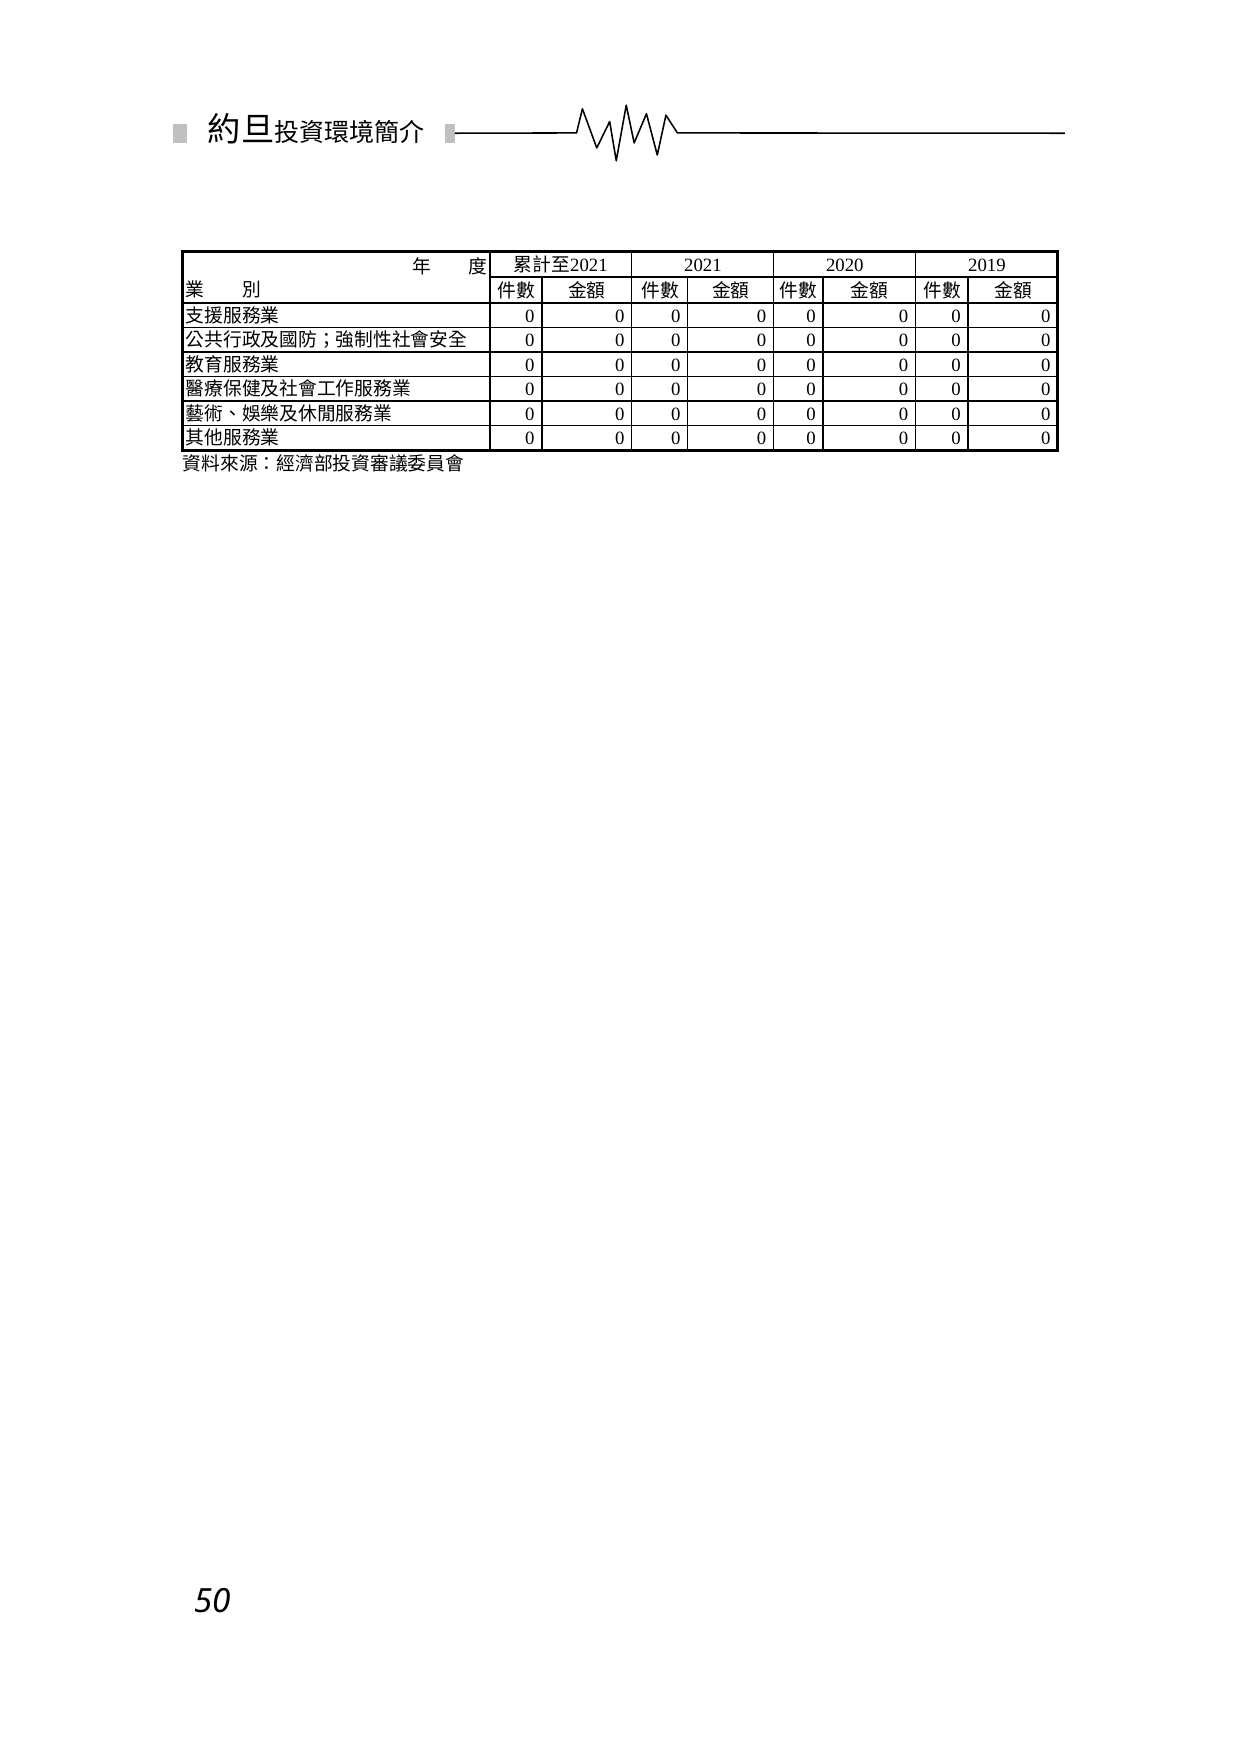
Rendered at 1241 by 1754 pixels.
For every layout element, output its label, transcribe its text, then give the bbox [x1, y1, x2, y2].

table_cell 0 [774, 377, 822, 400]
table_cell 0 [491, 353, 541, 376]
table_cell 0 [916, 426, 967, 449]
table_cell 金額 [543, 278, 631, 302]
table_cell 0 [491, 304, 541, 327]
table_cell 0 [543, 402, 631, 425]
table_cell 其他服務業 [184, 426, 489, 449]
table_cell 0 [969, 304, 1056, 327]
table_header 2020 [774, 253, 915, 276]
table_cell 0 [491, 328, 541, 351]
table_cell 0 [824, 402, 915, 425]
table_cell 0 [969, 426, 1056, 449]
table_cell 藝術、娛樂及休閒服務業 [184, 402, 489, 425]
table_cell 件數 [916, 278, 967, 302]
table_cell 0 [543, 377, 631, 400]
table_cell 0 [824, 304, 915, 327]
table_cell 0 [916, 353, 967, 376]
table_cell 件數 [491, 278, 541, 302]
table_cell 0 [543, 304, 631, 327]
table_cell 0 [632, 377, 687, 400]
table_header 累計至2021 [491, 253, 631, 276]
table_cell 0 [688, 304, 773, 327]
table_cell 教育服務業 [184, 353, 489, 376]
text 資料來源：經濟部投資審議委員會 [183, 452, 1058, 475]
table_cell 0 [491, 426, 541, 449]
table_cell 0 [824, 353, 915, 376]
table_cell 0 [916, 304, 967, 327]
table_cell 0 [688, 402, 773, 425]
table_cell 0 [969, 377, 1056, 400]
table_cell 0 [632, 304, 687, 327]
table_cell 件數 [632, 278, 687, 302]
table_cell 0 [916, 377, 967, 400]
table_cell 0 [491, 402, 541, 425]
table_header 年 度 業 別 [184, 253, 489, 302]
table_cell 金額 [824, 278, 915, 302]
table_cell 0 [688, 328, 773, 351]
table_cell 0 [916, 402, 967, 425]
table_cell 0 [774, 402, 822, 425]
table_cell 0 [632, 353, 687, 376]
table_cell 0 [774, 304, 822, 327]
table_cell 0 [916, 328, 967, 351]
table_cell 醫療保健及社會工作服務業 [184, 377, 489, 400]
table_cell 0 [632, 402, 687, 425]
table_cell 0 [774, 353, 822, 376]
table_cell 0 [543, 353, 631, 376]
table_cell 0 [543, 328, 631, 351]
table_header 2019 [916, 253, 1056, 276]
table_cell 0 [824, 377, 915, 400]
table_cell 公共行政及國防；強制性社會安全 [184, 328, 489, 351]
table_cell 0 [969, 402, 1056, 425]
table_cell 0 [824, 426, 915, 449]
table_cell 0 [491, 377, 541, 400]
table_cell 0 [969, 353, 1056, 376]
table_cell 0 [632, 328, 687, 351]
table_cell 0 [824, 328, 915, 351]
table_cell 金額 [688, 278, 773, 302]
table_cell 0 [543, 426, 631, 449]
table_cell 支援服務業 [184, 304, 489, 327]
table_cell 金額 [969, 278, 1056, 302]
table_cell 0 [688, 377, 773, 400]
table_cell 0 [969, 328, 1056, 351]
table_cell 0 [774, 328, 822, 351]
table_header 2021 [632, 253, 773, 276]
table_cell 0 [632, 426, 687, 449]
table_cell 0 [688, 353, 773, 376]
table_cell 0 [774, 426, 822, 449]
table_cell 0 [688, 426, 773, 449]
table_cell 件數 [774, 278, 822, 302]
